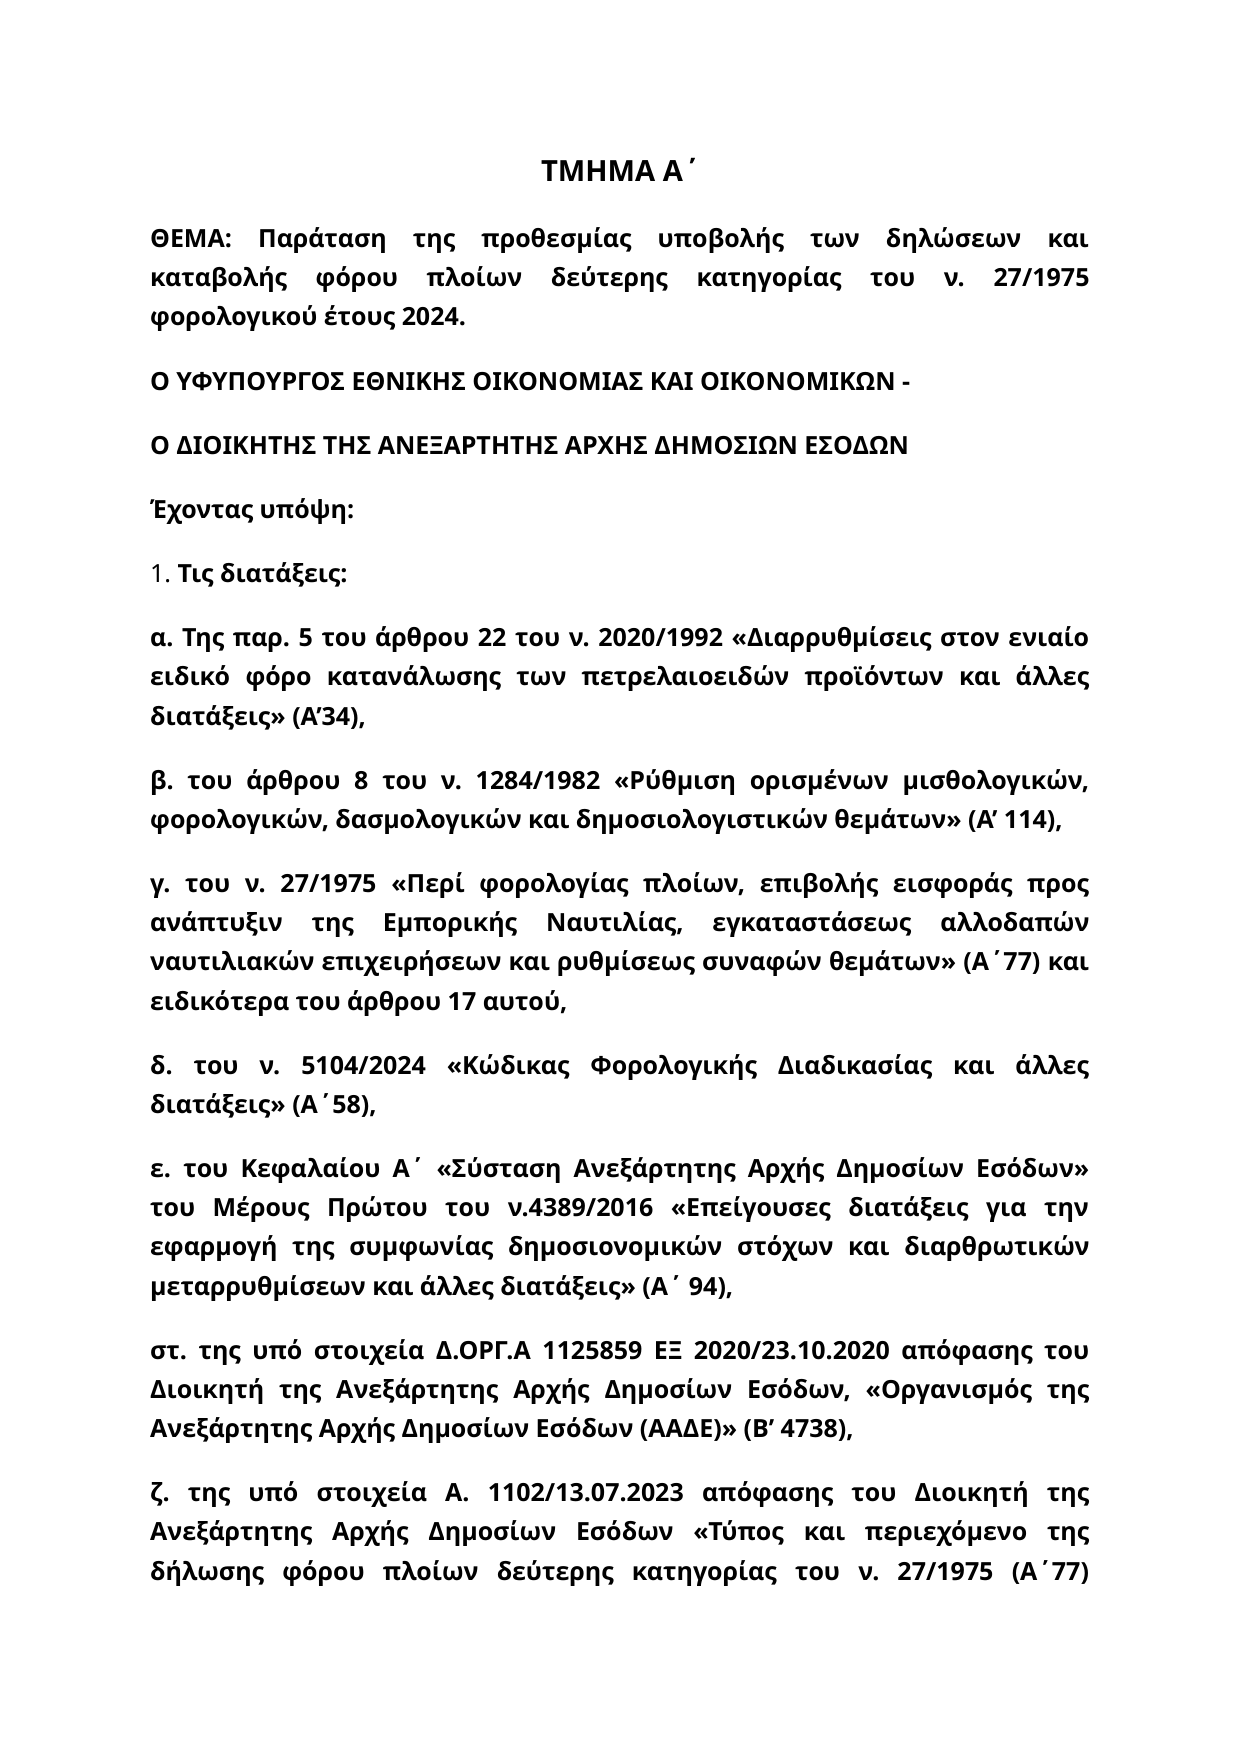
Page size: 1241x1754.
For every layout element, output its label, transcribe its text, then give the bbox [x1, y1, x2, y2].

text 1. Τις διατάξεις: [150, 556, 1090, 590]
text ΘΕΜΑ: Παράταση της προθεσμίας υποβολής των δηλώσεων και καταβολής φόρου πλοίων δεύτερης κατηγορίας του ν. 27/1975 φορολογικού έτους 2024. [150, 221, 1090, 333]
text δ. του ν. 5104/2024 «Κώδικας Φορολογικής Διαδικασίας και άλλες διατάξεις» (Α΄58), [150, 1047, 1090, 1121]
text στ. της υπό στοιχεία Δ.ΟΡΓ.Α 1125859 ΕΞ 2020/23.10.2020 απόφασης του Διοικητή της Ανεξάρτητης Αρχής Δημοσίων Εσόδων, «Οργανισμός της Ανεξάρτητης Αρχής Δημοσίων Εσόδων (ΑΑΔΕ)» (Β’ 4738), [150, 1332, 1090, 1445]
text Έχοντας υπόψη: [150, 491, 1090, 526]
text ζ. της υπό στοιχεία Α. 1102/13.07.2023 απόφασης του Διοικητή της Ανεξάρτητης Αρχής Δημοσίων Εσόδων «Τύπος και περιεχόμενο της δήλωσης φόρου πλοίων δεύτερης κατηγορίας του ν. 27/1975 (Α΄77) [150, 1475, 1090, 1587]
text β. του άρθρου 8 του ν. 1284/1982 «Ρύθμιση ορισμένων μισθολογικών, φορολογικών, δασμολογικών και δημοσιολογιστικών θεμάτων» (Α’ 114), [150, 762, 1090, 836]
text γ. του ν. 27/1975 «Περί φορολογίας πλοίων, επιβολής εισφοράς προς ανάπτυξιν της Εμπορικής Ναυτιλίας, εγκαταστάσεως αλλοδαπών ναυτιλιακών επιχειρήσεων και ρυθμίσεως συναφών θεμάτων» (Α΄77) και ειδικότερα του άρθρου 17 αυτού, [150, 866, 1090, 1017]
text Ο ΔΙΟΙΚΗΤΗΣ ΤΗΣ ΑΝΕΞΑΡΤΗΤΗΣ ΑΡΧΗΣ ΔΗΜΟΣΙΩΝ ΕΣΟΔΩΝ [150, 427, 1090, 461]
text Ο ΥΦΥΠΟΥΡΓΟΣ ΕΘΝΙΚΗΣ ΟΙΚΟΝΟΜΙΑΣ ΚΑΙ ΟΙΚΟΝΟΜΙΚΩΝ - [150, 363, 1090, 397]
text ε. του Κεφαλαίου Α΄ «Σύσταση Ανεξάρτητης Αρχής Δημοσίων Εσόδων» του Μέρους Πρώτου του ν.4389/2016 «Επείγουσες διατάξεις για την εφαρμογή της συμφωνίας δημοσιονομικών στόχων και διαρθρωτικών μεταρρυθμίσεων και άλλες διατάξεις» (Α΄ 94), [150, 1151, 1090, 1302]
subtitle ΤΜΗΜΑ Α΄ [150, 150, 1090, 190]
text α. Της παρ. 5 του άρθρου 22 του ν. 2020/1992 «Διαρρυθμίσεις στον ενιαίο ειδικό φόρο κατανάλωσης των πετρελαιοειδών προϊόντων και άλλες διατάξεις» (Α’34), [150, 620, 1090, 732]
